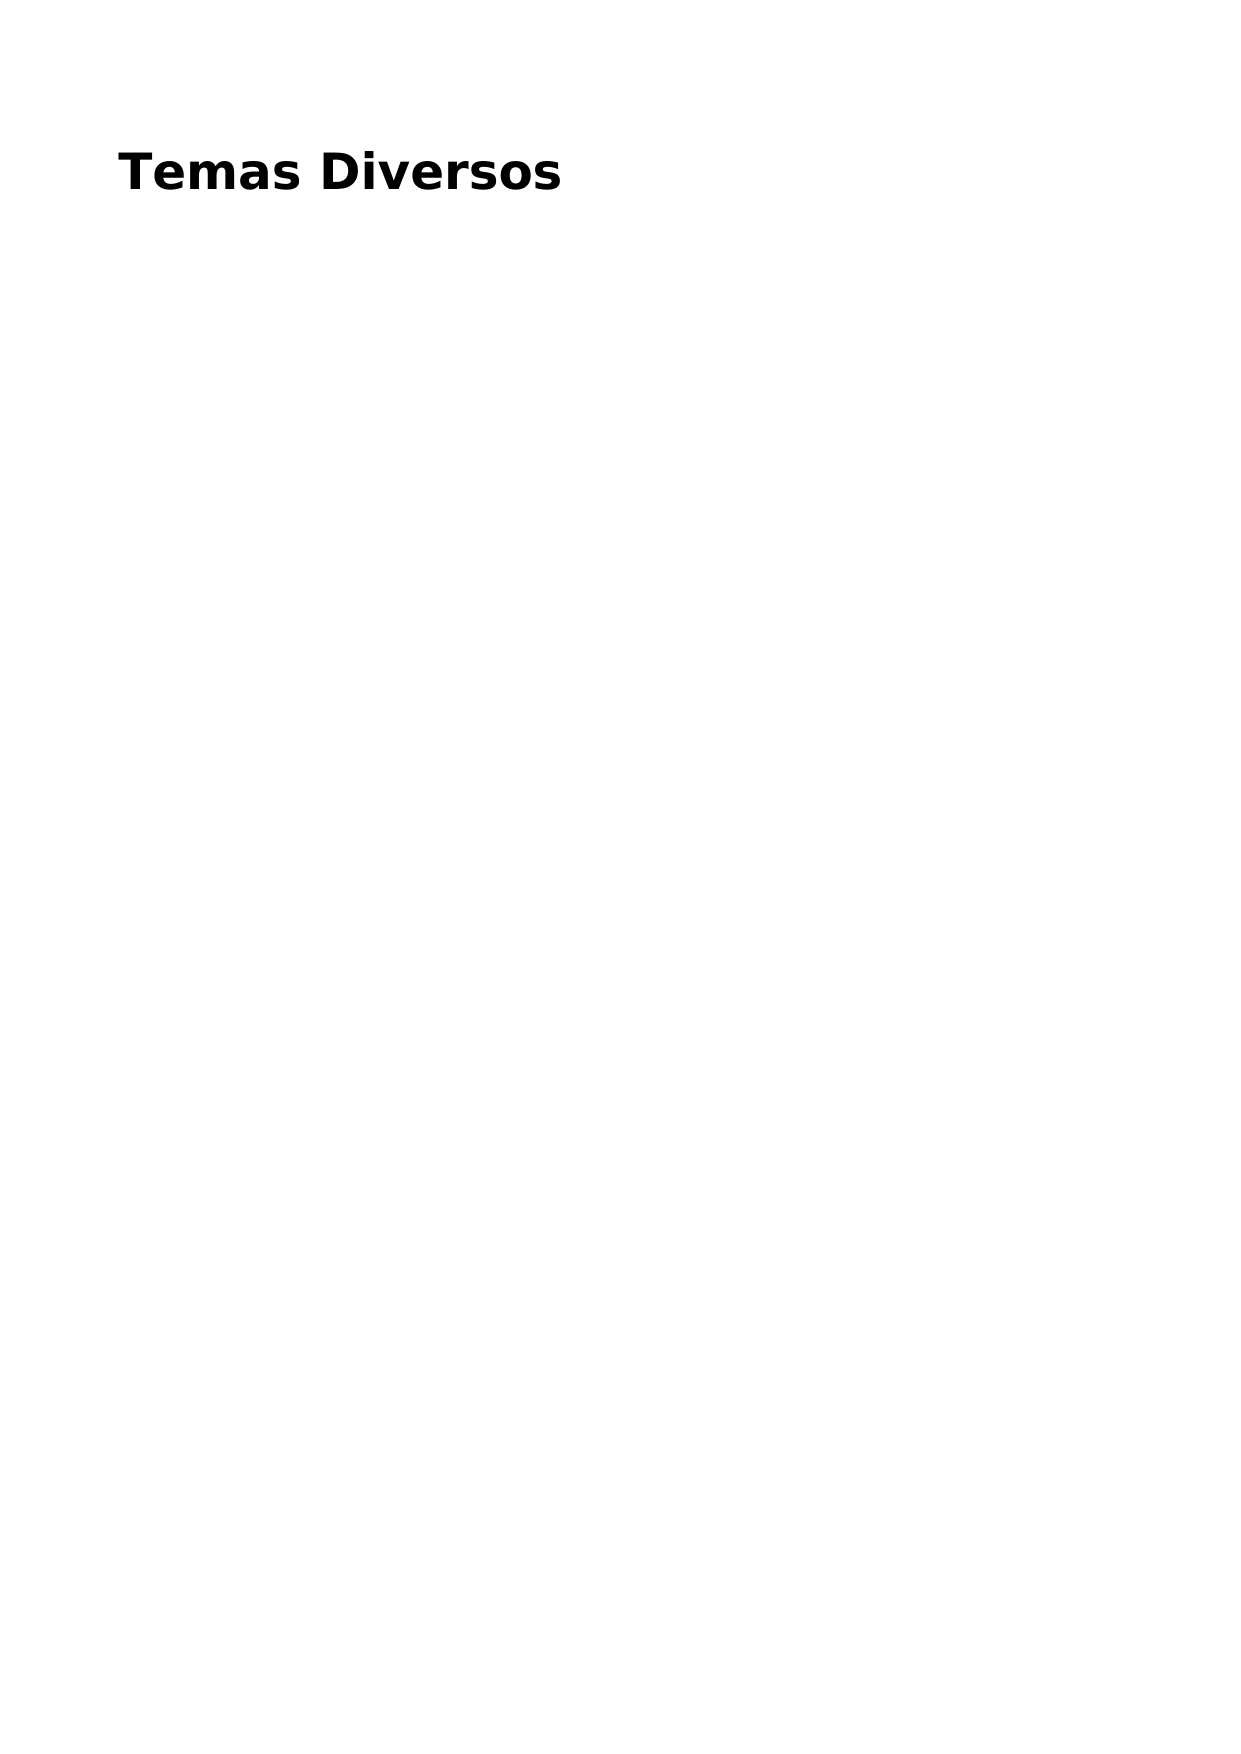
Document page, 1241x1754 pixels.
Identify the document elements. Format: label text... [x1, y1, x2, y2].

subtitle Temas Diversos [118, 143, 1122, 201]
